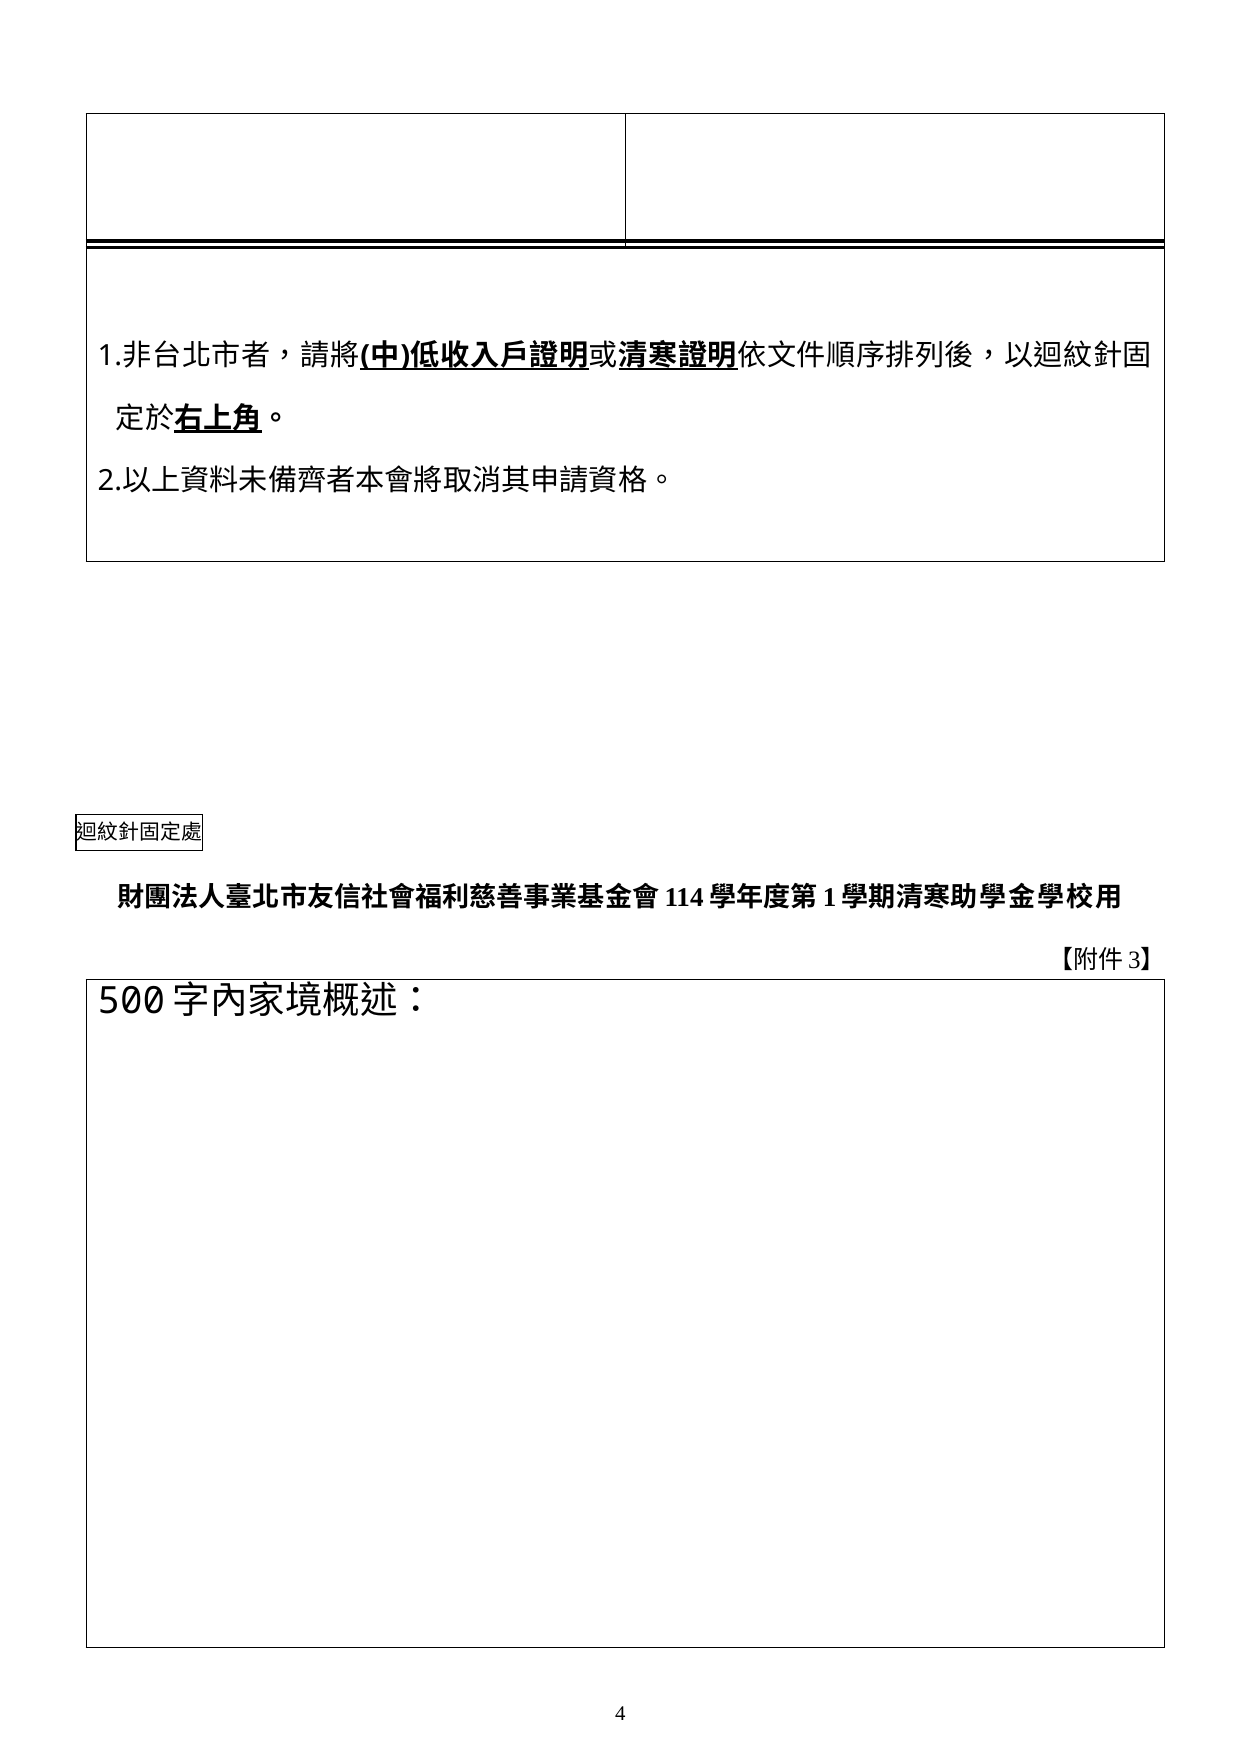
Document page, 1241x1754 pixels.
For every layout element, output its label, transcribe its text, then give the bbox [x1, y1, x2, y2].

text 財團法人臺北市友信社會福利慈善事業基金會114學年度第1學期清寒助學金學校用 [75, 864, 1165, 916]
table_cell [87, 114, 625, 239]
text 迴紋針固定處 [77, 815, 202, 846]
table_header 500字內家境概述： [87, 980, 1164, 1647]
table_cell 1.非台北市者，請將(中)低收入戶證明或清寒證明依文件順序排列後，以迴紋針固定於右上角。 2.以上資料未備齊者本會將取消其申請資格。 [87, 249, 1164, 561]
text 【附件3】 [75, 916, 1165, 979]
table_cell [626, 114, 1164, 239]
